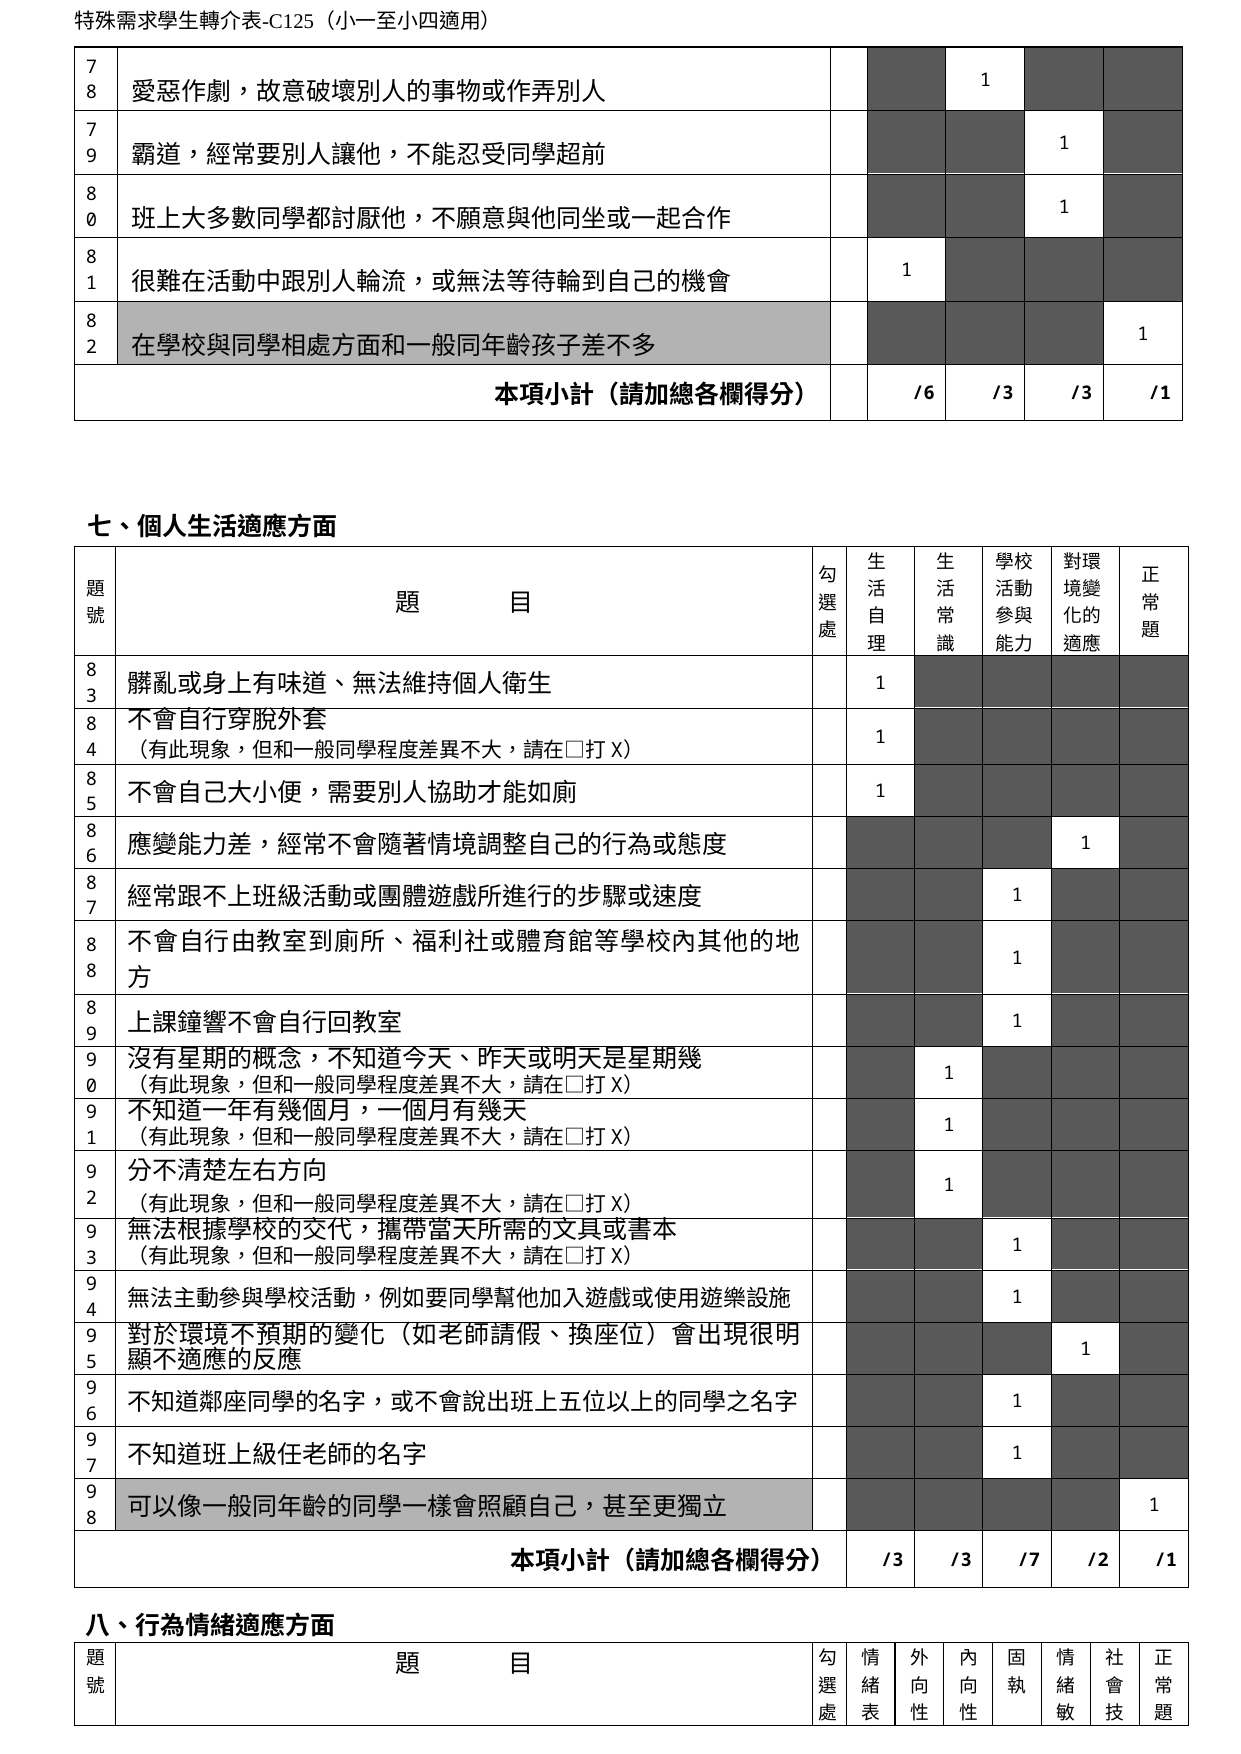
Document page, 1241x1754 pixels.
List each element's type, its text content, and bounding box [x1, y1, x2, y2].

table_cell 正常題 [1140, 1643, 1188, 1724]
table_cell [1120, 1271, 1188, 1322]
table_cell [915, 1323, 982, 1374]
table_cell 不會自己大小便，需要別人協助才能如廁 [116, 765, 812, 816]
table_cell [1120, 1151, 1188, 1217]
table_cell [831, 111, 867, 173]
table_cell [915, 765, 982, 816]
table_cell 1 [1120, 1479, 1188, 1530]
table_cell 對於環境不預期的變化（如老師請假、換座位）會出現很明顯不適應的反應 [116, 1323, 812, 1374]
table_cell 1 [847, 656, 914, 707]
table_cell [1120, 709, 1188, 764]
table_cell [1052, 1099, 1119, 1150]
table_cell 應變能力差，經常不會隨著情境調整自己的行為或態度 [116, 817, 812, 868]
table_cell [847, 921, 914, 993]
table_cell [983, 1323, 1051, 1374]
table_header 愛惡作劇，故意破壞別人的事物或作弄別人 [118, 48, 830, 110]
table_cell [915, 656, 982, 707]
table_cell 外 向 性 [896, 1643, 943, 1724]
table_cell 班上大多數同學都討厭他，不願意與他同坐或一起合作 [118, 175, 830, 237]
table_cell [1120, 765, 1188, 816]
table_cell [1052, 1479, 1119, 1530]
table_cell [868, 302, 945, 364]
table_cell /1 [1120, 1531, 1188, 1587]
table_cell [983, 817, 1051, 868]
table_cell [915, 1271, 982, 1322]
table_cell [813, 1375, 846, 1426]
table_cell 1 [983, 921, 1051, 993]
table_cell 不會自行穿脫外套 （有此現象，但和一般同學程度差異不大，請在□打X） [116, 709, 812, 764]
table_cell [813, 1219, 846, 1269]
table_cell [813, 1323, 846, 1374]
table_header [1104, 48, 1182, 110]
table_cell 84 [75, 709, 115, 764]
table_cell [1052, 921, 1119, 993]
table_cell /2 [1052, 1531, 1119, 1587]
table_cell 91 [75, 1099, 115, 1150]
table_cell [813, 1047, 846, 1098]
table_cell 情緒表 [847, 1643, 894, 1724]
table_cell 1 [983, 995, 1051, 1046]
table_cell 1 [915, 1151, 982, 1217]
table_cell 1 [983, 1427, 1051, 1478]
table_cell 1 [983, 1271, 1051, 1322]
table_cell 98 [75, 1479, 115, 1530]
table_cell [847, 1099, 914, 1150]
table_cell 82 [75, 302, 117, 364]
table_cell [1052, 765, 1119, 816]
table_cell [946, 238, 1024, 301]
table_cell [915, 1427, 982, 1478]
table_cell [915, 1479, 982, 1530]
table_cell 固執 [993, 1643, 1041, 1724]
table_cell 80 [75, 175, 117, 237]
table_cell [1120, 869, 1188, 920]
table_cell [831, 302, 867, 364]
table_cell [1120, 995, 1188, 1046]
table_cell [1052, 1375, 1119, 1426]
table_cell [1025, 238, 1103, 301]
table_header 對環境變化的適應 [1052, 547, 1119, 655]
table_cell 社會技 [1091, 1643, 1139, 1724]
table_cell [1120, 1099, 1188, 1150]
table_cell 很難在活動中跟別人輪流，或無法等待輪到自己的機會 [118, 238, 830, 301]
table_cell /3 [847, 1531, 914, 1587]
table_cell [1120, 817, 1188, 868]
table_cell [983, 709, 1051, 764]
table_header 題號 [75, 547, 115, 655]
table_cell [915, 869, 982, 920]
table_cell [1120, 1047, 1188, 1098]
table_cell [1052, 1047, 1119, 1098]
table_cell 1 [983, 1219, 1051, 1269]
table_cell [1052, 1271, 1119, 1322]
table_cell 81 [75, 238, 117, 301]
table_cell 八、行為情緒適應方面 [74, 1588, 1188, 1642]
table_cell [1120, 1375, 1188, 1426]
table_cell /3 [1025, 365, 1103, 419]
table_cell 在學校與同學相處方面和一般同年齡孩子差不多 [118, 302, 830, 364]
table_cell [1052, 656, 1119, 707]
table_cell 97 [75, 1427, 115, 1478]
table_cell [1104, 111, 1182, 173]
table_cell 90 [75, 1047, 115, 1098]
table_cell 霸道，經常要別人讓他，不能忍受同學超前 [118, 111, 830, 173]
table_cell 無法根據學校的交代，攜帶當天所需的文具或書本 （有此現象，但和一般同學程度差異不大，請在□打X） [116, 1219, 812, 1269]
table_cell [831, 365, 867, 419]
table_cell [1052, 1151, 1119, 1217]
table_cell 79 [75, 111, 117, 173]
table_cell /3 [946, 365, 1024, 419]
table_cell [915, 1219, 982, 1269]
table_cell [1120, 1219, 1188, 1269]
table_cell 96 [75, 1375, 115, 1426]
table_cell 不知道班上級任老師的名字 [116, 1427, 812, 1478]
table_cell 88 [75, 921, 115, 993]
table_cell [847, 1047, 914, 1098]
table_cell [1025, 302, 1103, 364]
table_cell [847, 869, 914, 920]
table_cell 93 [75, 1219, 115, 1269]
table_cell 不知道一年有幾個月，一個月有幾天 （有此現象，但和一般同學程度差異不大，請在□打X） [116, 1099, 812, 1150]
table_cell [1120, 1427, 1188, 1478]
table_header 勾選處 [813, 547, 846, 655]
table_cell [915, 709, 982, 764]
table_cell [1052, 869, 1119, 920]
table_cell 勾選處 [813, 1643, 846, 1724]
table_cell [847, 995, 914, 1046]
table_cell [1104, 238, 1182, 301]
table_cell 87 [75, 869, 115, 920]
table_cell [847, 1427, 914, 1478]
table_cell [983, 1479, 1051, 1530]
table_header [831, 48, 867, 110]
table_cell 經常跟不上班級活動或團體遊戲所進行的步驟或速度 [116, 869, 812, 920]
table_cell [946, 302, 1024, 364]
table_cell [868, 111, 945, 173]
table_cell [868, 175, 945, 237]
table_cell 題號 [75, 1643, 115, 1724]
table_cell 題 目 [116, 1643, 812, 1724]
table_cell [915, 817, 982, 868]
table_cell [915, 921, 982, 993]
table_cell 1 [1025, 111, 1103, 173]
table_cell 1 [868, 238, 945, 301]
table_cell 1 [847, 709, 914, 764]
table_cell [915, 995, 982, 1046]
table_cell 本項小計（請加總各欄得分） [75, 365, 830, 419]
table_cell [813, 1271, 846, 1322]
table_cell 1 [915, 1047, 982, 1098]
table_cell 沒有星期的概念，不知道今天、昨天或明天是星期幾 （有此現象，但和一般同學程度差異不大，請在□打X） [116, 1047, 812, 1098]
table_cell [1120, 1323, 1188, 1374]
table_cell /1 [1104, 365, 1182, 419]
table_cell [813, 656, 846, 707]
table_cell 情緒敏 [1042, 1643, 1090, 1724]
table_cell 分不清楚左右方向 （有此現象，但和一般同學程度差異不大，請在□打X） [116, 1151, 812, 1217]
table_cell 1 [915, 1099, 982, 1150]
table_cell /3 [915, 1531, 982, 1587]
table_cell 上課鐘響不會自行回教室 [116, 995, 812, 1046]
table_cell [983, 765, 1051, 816]
table_cell [847, 1219, 914, 1269]
table_cell [983, 1151, 1051, 1217]
table_cell [983, 656, 1051, 707]
table_header 生 活 自 理 [847, 547, 914, 655]
table_cell 1 [983, 869, 1051, 920]
table_cell [831, 238, 867, 301]
table_cell [847, 1479, 914, 1530]
table_cell 不知道鄰座同學的名字，或不會說出班上五位以上的同學之名字 [116, 1375, 812, 1426]
table_cell [1052, 1427, 1119, 1478]
table_cell 無法主動參與學校活動，例如要同學幫他加入遊戲或使用遊樂設施 [116, 1271, 812, 1322]
table_header [1025, 48, 1103, 110]
table_header 生 活 常 識 [915, 547, 982, 655]
table_cell [831, 175, 867, 237]
table_header 學校活動參與能力 [983, 547, 1051, 655]
table_cell [813, 869, 846, 920]
table_cell [813, 709, 846, 764]
table_header 78 [75, 48, 117, 110]
table_cell [1120, 921, 1188, 993]
table_cell [983, 1047, 1051, 1098]
table_cell 1 [1104, 302, 1182, 364]
table_cell 1 [1025, 175, 1103, 237]
table_cell [813, 1151, 846, 1217]
table_cell 髒亂或身上有味道、無法維持個人衛生 [116, 656, 812, 707]
table_cell 本項小計（請加總各欄得分） [75, 1531, 846, 1587]
table_cell 1 [1052, 1323, 1119, 1374]
table_cell 83 [75, 656, 115, 707]
table_cell [915, 1375, 982, 1426]
table_header [868, 48, 945, 110]
table_cell [946, 111, 1024, 173]
table_cell [813, 1479, 846, 1530]
table_cell [1052, 1219, 1119, 1269]
table_cell [847, 1151, 914, 1217]
table_cell 95 [75, 1323, 115, 1374]
table_cell 可以像一般同年齡的同學一樣會照顧自己，甚至更獨立 [116, 1479, 812, 1530]
table_cell 94 [75, 1271, 115, 1322]
table_cell 89 [75, 995, 115, 1046]
table_cell [983, 1099, 1051, 1150]
table_cell [1104, 175, 1182, 237]
table_cell 1 [847, 765, 914, 816]
table_cell 92 [75, 1151, 115, 1217]
table_header 1 [946, 48, 1024, 110]
table_cell [813, 817, 846, 868]
table_cell [813, 921, 846, 993]
table_cell [1052, 709, 1119, 764]
table_cell [1120, 656, 1188, 707]
table_cell [813, 765, 846, 816]
table_cell 不會自行由教室到廁所、福利社或體育館等學校內其他的地方 [116, 921, 812, 993]
table_cell /6 [868, 365, 945, 419]
table_cell [946, 175, 1024, 237]
table_cell [813, 1099, 846, 1150]
text 七、個人生活適應方面 [87, 483, 1177, 546]
table_cell [847, 1271, 914, 1322]
table_cell 1 [983, 1375, 1051, 1426]
table_cell [813, 995, 846, 1046]
table_cell 內向性 [944, 1643, 992, 1724]
table_cell /7 [983, 1531, 1051, 1587]
table_cell [847, 1375, 914, 1426]
table_cell 85 [75, 765, 115, 816]
table_cell [847, 817, 914, 868]
table_header 正 常 題 [1120, 547, 1188, 655]
table_cell [1052, 995, 1119, 1046]
table_cell [813, 1427, 846, 1478]
table_header 題 目 [116, 547, 812, 655]
table_cell 1 [1052, 817, 1119, 868]
table_cell 86 [75, 817, 115, 868]
table_cell [847, 1323, 914, 1374]
